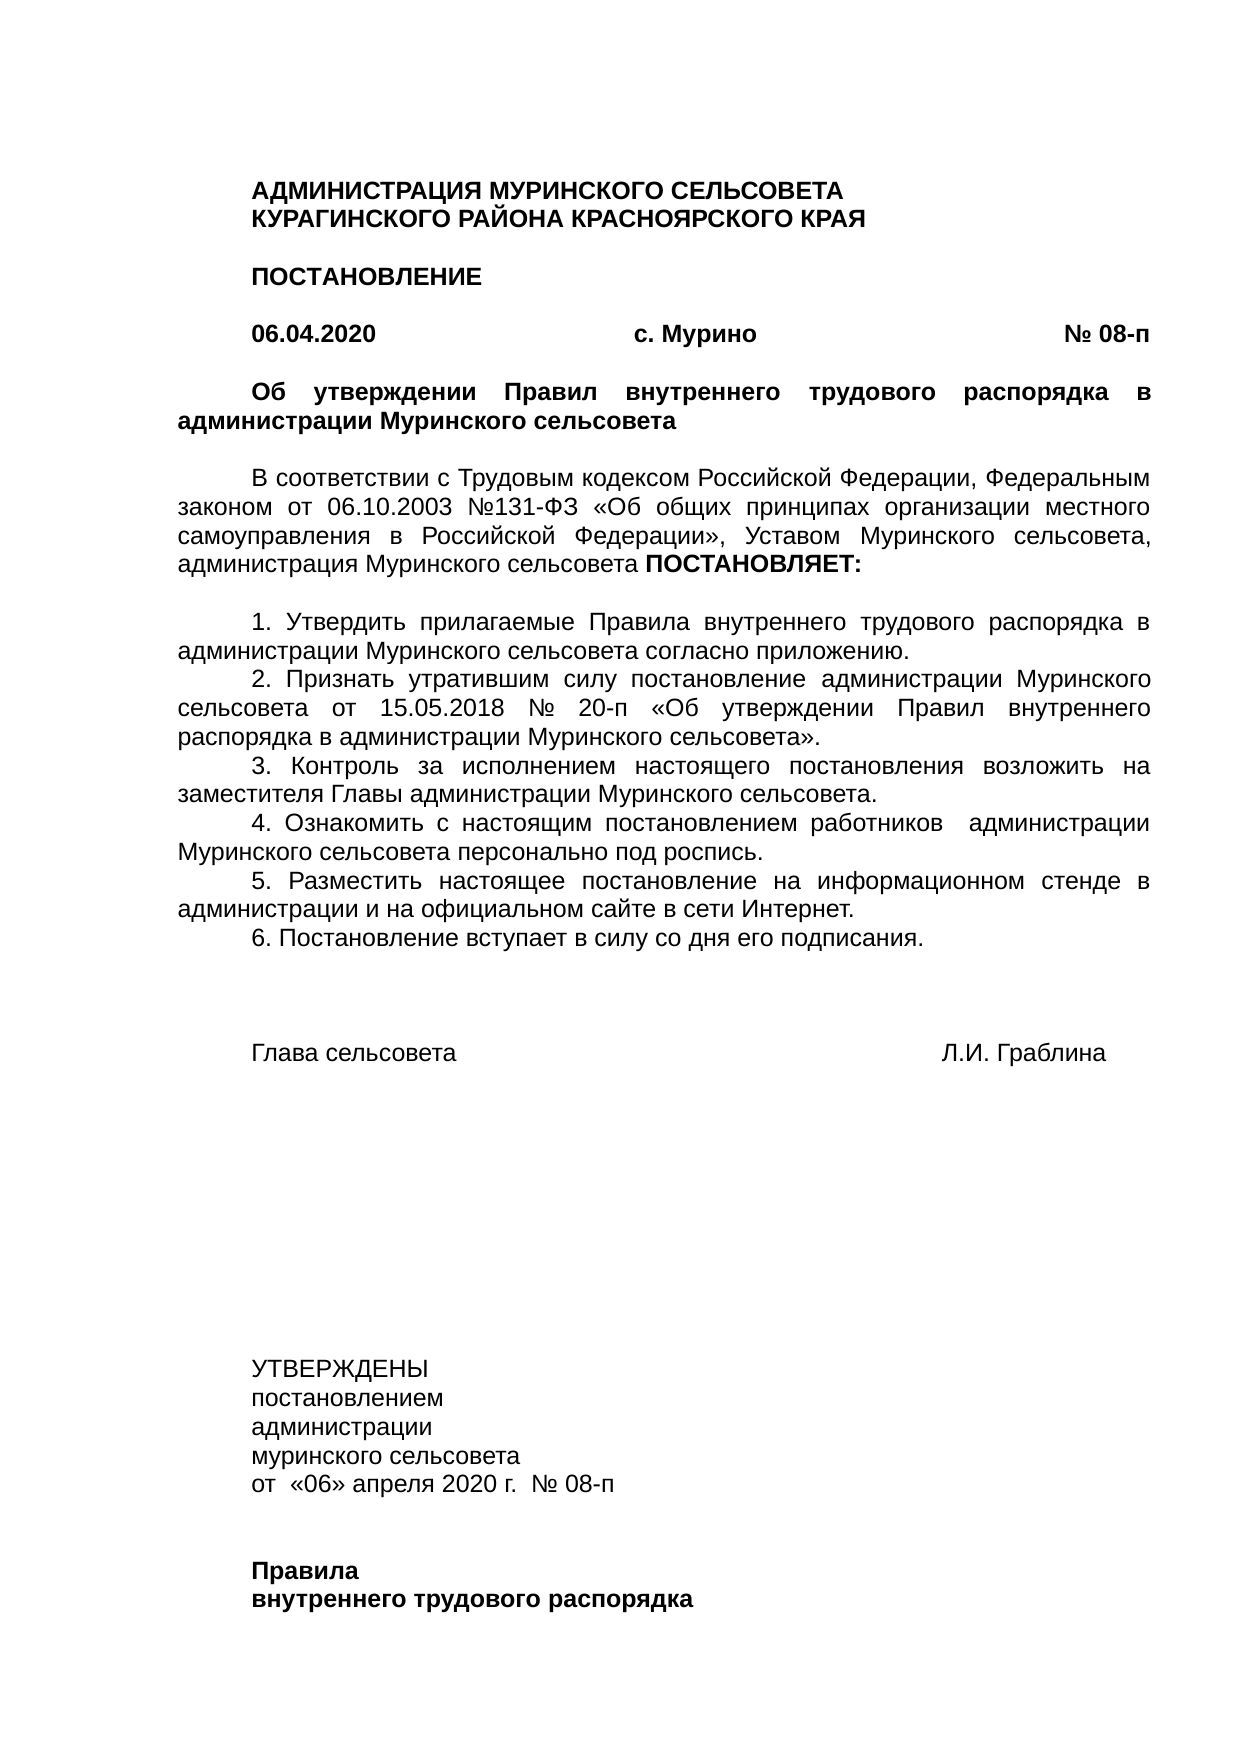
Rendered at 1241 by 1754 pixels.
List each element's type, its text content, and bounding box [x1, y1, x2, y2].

text 5. Разместить настоящее постановление на информационном стенде в администрации и на официальном сайте в сети Интернет. [177, 866, 1152, 923]
text КУРАГИНСКОГО РАЙОНА КРАСНОЯРСКОГО КРАЯ [177, 204, 1152, 233]
subtitle 06.04.2020 с. Мурино № 08-п [177, 319, 1152, 348]
text 4. Ознакомить с настоящим постановлением работников администрации Муринского сельсовета персонально под роспись. [177, 808, 1152, 866]
subtitle ПОСТАНОВЛЕНИЕ [177, 262, 1152, 291]
text В соответствии с Трудовым кодексом Российской Федерации, Федеральным законом от 06.10.2003 №131-ФЗ «Об общих принципах организации местного самоуправления в Российской Федерации», Уставом Муринского сельсовета, администрация Муринского сельсовета ПОСТАНОВЛЯЕТ: [177, 463, 1152, 578]
text внутреннего трудового распорядка [177, 1584, 1152, 1613]
text Правила [177, 1556, 1152, 1584]
text АДМИНИСТРАЦИЯ МУРИНСКОГО СЕЛЬСОВЕТА [177, 176, 1152, 204]
text Об утверждении Правил внутреннего трудового распорядка в администрации Муринского сельсовета [177, 377, 1152, 434]
text 6. Постановление вступает в силу со дня его подписания. [177, 923, 1152, 952]
text постановлением [177, 1383, 1152, 1412]
text администрации [177, 1412, 1152, 1441]
text Глава сельсовета Л.И. Граблина [177, 1038, 1152, 1067]
text от «06» апреля 2020 г. № 08-п [177, 1469, 1152, 1498]
text УТВЕРЖДЕНЫ [177, 1354, 1152, 1383]
text муринского сельсовета [177, 1441, 1152, 1469]
text 3. Контроль за исполнением настоящего постановления возложить на заместителя Главы администрации Муринского сельсовета. [177, 751, 1152, 808]
text 1. Утвердить прилагаемые Правила внутреннего трудового распорядка в администрации Муринского сельсовета согласно приложению. [177, 607, 1152, 664]
text 2. Признать утратившим силу постановление администрации Муринского сельсовета от 15.05.2018 № 20-п «Об утверждении Правил внутреннего распорядка в администрации Муринского сельсовета». [177, 664, 1152, 751]
